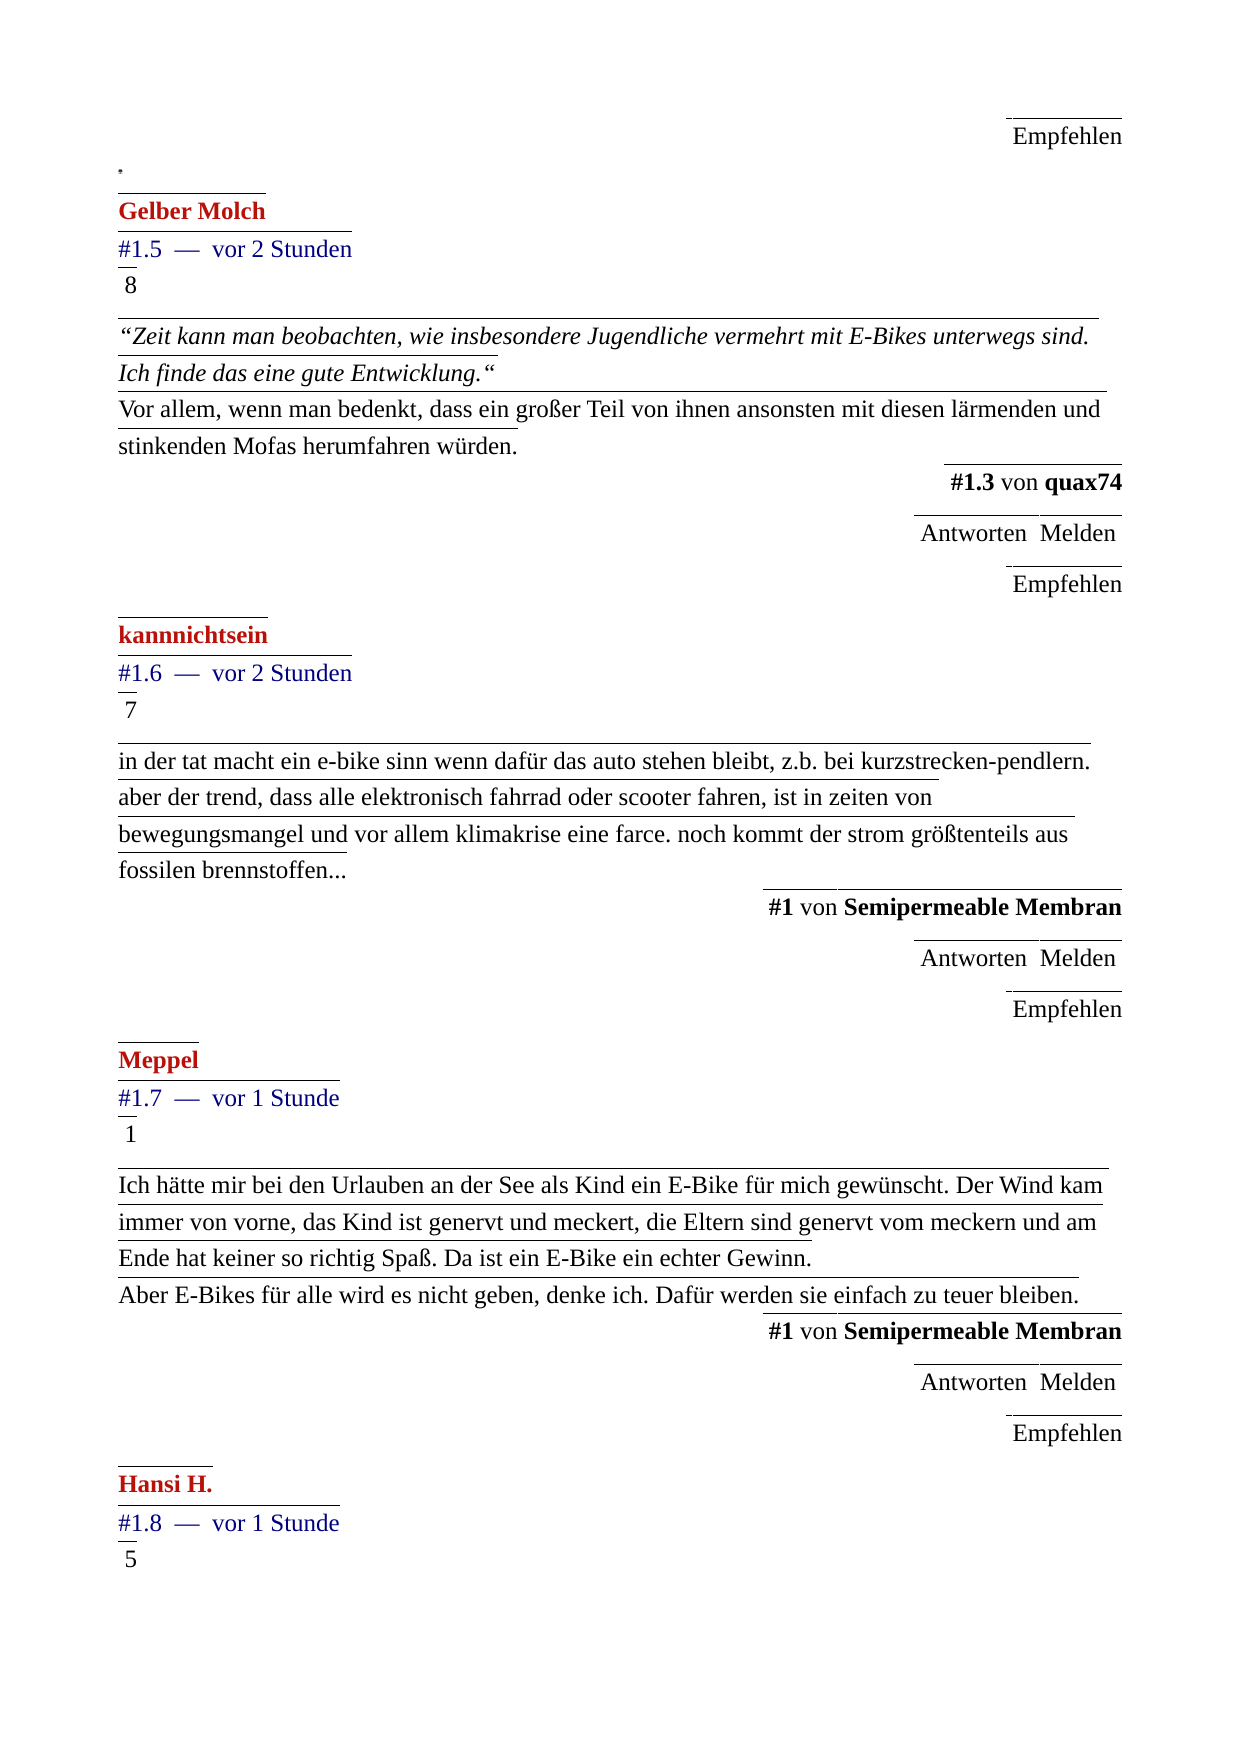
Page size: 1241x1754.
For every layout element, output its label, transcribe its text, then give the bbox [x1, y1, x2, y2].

text 1 [118, 1116, 1122, 1148]
text Antworten Melden [118, 1364, 1122, 1396]
text #1 von Semipermeable Membran [118, 889, 1122, 921]
text Antworten Melden [118, 515, 1122, 547]
text Empfehlen [118, 1415, 1122, 1447]
text Ich hätte mir bei den Urlauben an der See als Kind ein E-Bike für mich gewünscht. Der Wind kam immer von vorne, das Kind ist genervt und meckert, die Eltern sind genervt vom meckern und am Ende hat keiner so richtig Spaß. Da ist ein E-Bike ein echter Gewinn. [118, 1167, 1122, 1272]
text #1.3 von quax74 [118, 464, 1122, 496]
text #1.8 — vor 1 Stunde [118, 1504, 1122, 1536]
subtitle Gelber Molch [118, 193, 1122, 224]
text “Zeit kann man beobachten, wie insbesondere Jugendliche vermehrt mit E-Bikes unterwegs sind. Ich finde das eine gute Entwicklung.“ [118, 318, 1122, 387]
subtitle Hansi H. [118, 1466, 1122, 1498]
text #1 von Semipermeable Membran [118, 1313, 1122, 1345]
text Empfehlen [118, 118, 1122, 150]
subtitle kannnichtsein [118, 617, 1122, 649]
text 5 [118, 1541, 1122, 1573]
text Empfehlen [118, 566, 1122, 598]
text 7 [118, 692, 1122, 724]
text 8 [118, 267, 1122, 299]
text Antworten Melden [118, 940, 1122, 972]
text Vor allem, wenn man bedenkt, dass ein großer Teil von ihnen ansonsten mit diesen lärmenden und stinkenden Mofas herumfahren würden. [118, 391, 1122, 459]
text Empfehlen [118, 991, 1122, 1023]
subtitle Meppel [118, 1042, 1122, 1074]
text #1.6 — vor 2 Stunden [118, 655, 1122, 687]
text #1.5 — vor 2 Stunden [118, 231, 1122, 263]
text in der tat macht ein e-bike sinn wenn dafür das auto stehen bleibt, z.b. bei kurzstrecken-pendlern. aber der trend, dass alle elektronisch fahrrad oder scooter fahren, ist in zeiten von bewegungsmangel und vor allem klimakrise eine farce. noch kommt der strom größtenteils aus fossilen brennstoffen... [118, 743, 1122, 884]
text Aber E-Bikes für alle wird es nicht geben, denke ich. Dafür werden sie einfach zu teuer bleiben. [118, 1277, 1122, 1309]
text #1.7 — vor 1 Stunde [118, 1080, 1122, 1112]
